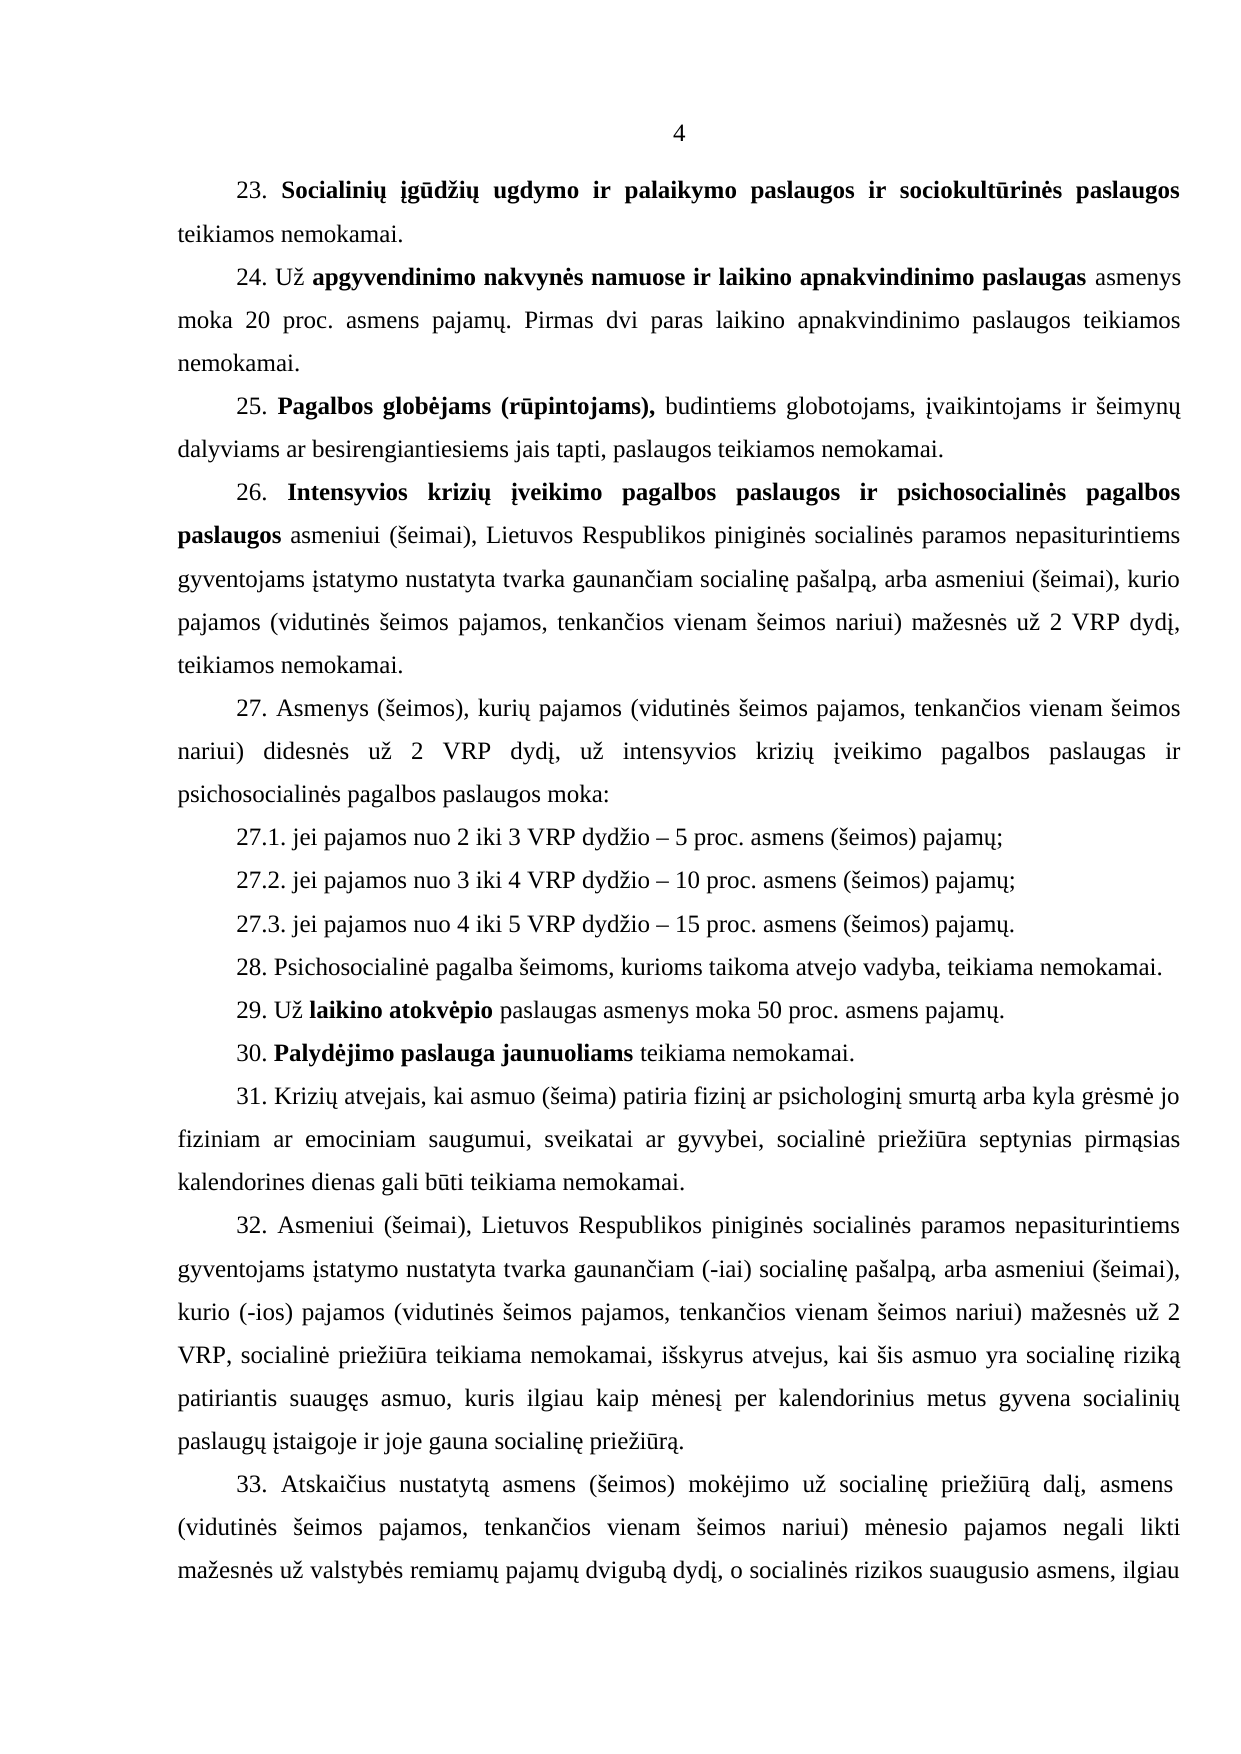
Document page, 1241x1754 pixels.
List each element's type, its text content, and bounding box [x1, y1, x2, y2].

text 32. Asmeniui (šeimai), Lietuvos Respublikos piniginės socialinės paramos nepasiturintiems gyventojams įstatymo nustatyta tvarka gaunančiam (-iai) socialinę pašalpą, arba asmeniui (šeimai), kurio (-ios) pajamos (vidutinės šeimos pajamos, tenkančios vienam šeimos nariui) mažesnės už 2 VRP, socialinė priežiūra teikiama nemokamai, išskyrus atvejus, kai šis asmuo yra socialinę riziką patiriantis suaugęs asmuo, kuris ilgiau kaip mėnesį per kalendorinius metus gyvena socialinių paslaugų įstaigoje ir joje gauna socialinę priežiūrą. [177, 1211, 1181, 1455]
text 26. Intensyvios krizių įveikimo pagalbos paslaugos ir psichosocialinės pagalbos paslaugos asmeniui (šeimai), Lietuvos Respublikos piniginės socialinės paramos nepasiturintiems gyventojams įstatymo nustatyta tvarka gaunančiam socialinę pašalpą, arba asmeniui (šeimai), kurio pajamos (vidutinės šeimos pajamos, tenkančios vienam šeimos nariui) mažesnės už 2 VRP dydį, teikiamos nemokamai. [177, 477, 1181, 679]
text 30. Palydėjimo paslauga jaunuoliams teikiama nemokamai. [177, 1038, 1181, 1067]
text 27.3. jei pajamos nuo 4 iki 5 VRP dydžio – 15 proc. asmens (šeimos) pajamų. [177, 909, 1181, 937]
text 31. Krizių atvejais, kai asmuo (šeima) patiria fizinį ar psichologinį smurtą arba kyla grėsmė jo fiziniam ar emociniam saugumui, sveikatai ar gyvybei, socialinė priežiūra septynias pirmąsias kalendorines dienas gali būti teikiama nemokamai. [177, 1081, 1181, 1196]
text 29. Už laikino atokvėpio paslaugas asmenys moka 50 proc. asmens pajamų. [177, 995, 1181, 1024]
text 27.2. jei pajamos nuo 3 iki 4 VRP dydžio – 10 proc. asmens (šeimos) pajamų; [177, 866, 1181, 894]
text 24. Už apgyvendinimo nakvynės namuose ir laikino apnakvindinimo paslaugas asmenys moka 20 proc. asmens pajamų. Pirmas dvi paras laikino apnakvindinimo paslaugos teikiamos nemokamai. [177, 262, 1181, 377]
text 23. Socialinių įgūdžių ugdymo ir palaikymo paslaugos ir sociokultūrinės paslaugos teikiamos nemokamai. [177, 176, 1181, 247]
text 27. Asmenys (šeimos), kurių pajamos (vidutinės šeimos pajamos, tenkančios vienam šeimos nariui) didesnės už 2 VRP dydį, už intensyvios krizių įveikimo pagalbos paslaugas ir psichosocialinės pagalbos paslaugos moka: [177, 693, 1181, 808]
text 27.1. jei pajamos nuo 2 iki 3 VRP dydžio – 5 proc. asmens (šeimos) pajamų; [177, 822, 1181, 851]
text 28. Psichosocialinė pagalba šeimoms, kurioms taikoma atvejo vadyba, teikiama nemokamai. [177, 952, 1181, 981]
text 25. Pagalbos globėjams (rūpintojams), budintiems globotojams, įvaikintojams ir šeimynų dalyviams ar besirengiantiesiems jais tapti, paslaugos teikiamos nemokamai. [177, 391, 1181, 463]
text 33. Atskaičius nustatytą asmens (šeimos) mokėjimo už socialinę priežiūrą dalį, asmens (vidutinės šeimos pajamos, tenkančios vienam šeimos nariui) mėnesio pajamos negali likti mažesnės už valstybės remiamų pajamų dvigubą dydį, o socialinės rizikos suaugusio asmens, ilgiau [177, 1469, 1181, 1584]
